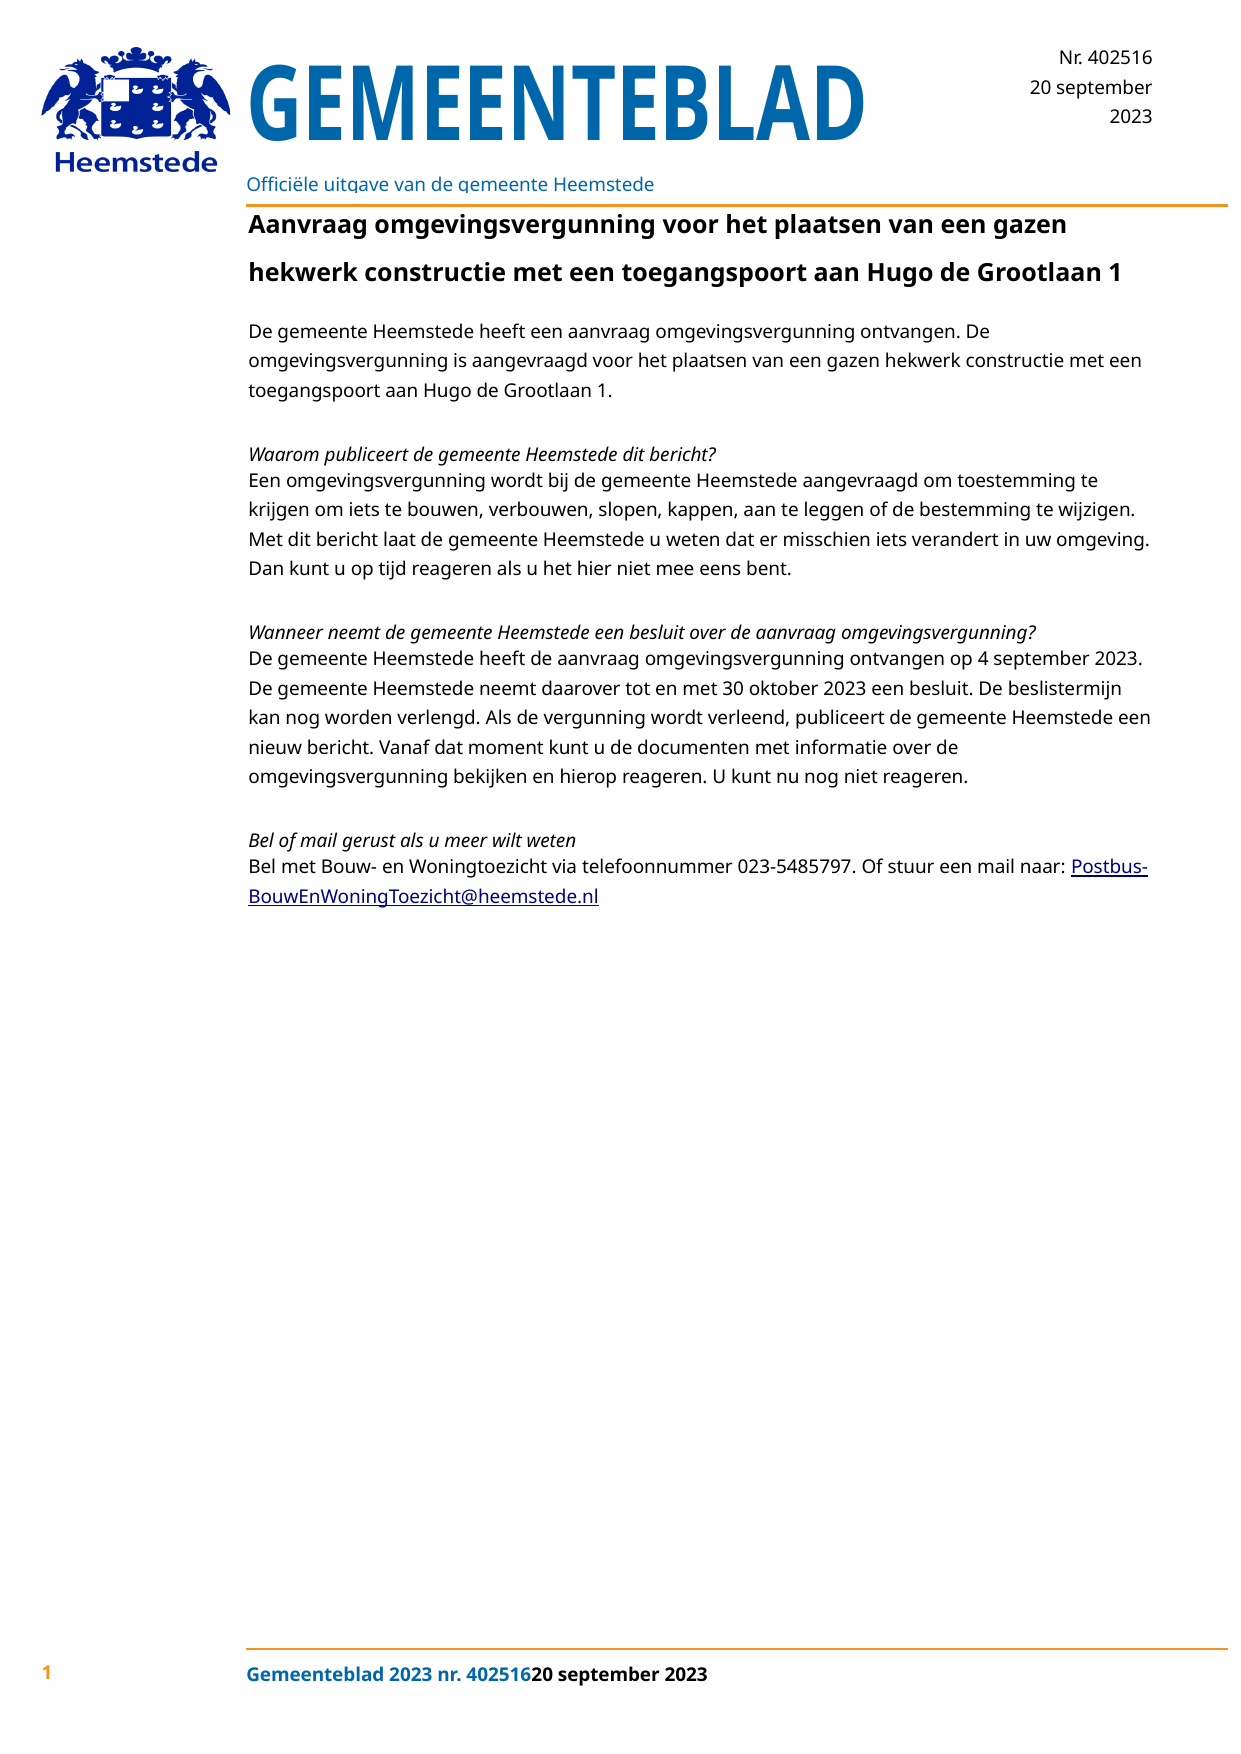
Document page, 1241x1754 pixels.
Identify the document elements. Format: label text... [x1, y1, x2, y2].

text Wanneer neemt de gemeente Heemstede een besluit over de aanvraag omgevingsvergunning? [248, 619, 1152, 645]
text Bel met Bouw- en Woningtoezicht via telefoonnummer 023-5485797. Of stuur een mail naar: Postbus-BouwEnWoningToezicht@heemstede.nl [248, 853, 1152, 908]
text Aanvraag omgevingsvergunning voor het plaatsen van een gazen hekwerk constructie met een toegangspoort aan Hugo de Grootlaan 1 [248, 207, 1152, 288]
text Waarom publiceert de gemeente Heemstede dit bericht? [248, 441, 1152, 467]
text Bel of mail gerust als u meer wilt weten [248, 827, 1152, 853]
picture [41, 47, 231, 172]
text De gemeente Heemstede heeft de aanvraag omgevingsvergunning ontvangen op 4 september 2023. De gemeente Heemstede neemt daarover tot en met 30 oktober 2023 een besluit. De beslistermijn kan nog worden verlengd. Als de vergunning wordt verleend, publiceert de gemeente Heemstede een nieuw bericht. Vanaf dat moment kunt u de documenten met informatie over de omgevingsvergunning bekijken en hierop reageren. U kunt nu nog niet reageren. [248, 645, 1152, 789]
text Een omgevingsvergunning wordt bij de gemeente Heemstede aangevraagd om toestemming te krijgen om iets te bouwen, verbouwen, slopen, kappen, aan te leggen of de bestemming te wijzigen. Met dit bericht laat de gemeente Heemstede u weten dat er misschien iets verandert in uw omgeving. Dan kunt u op tijd reageren als u het hier niet mee eens bent. [248, 467, 1152, 581]
text De gemeente Heemstede heeft een aanvraag omgevingsvergunning ontvangen. De omgevingsvergunning is aangevraagd voor het plaatsen van een gazen hekwerk constructie met een toegangspoort aan Hugo de Grootlaan 1. [248, 318, 1152, 403]
